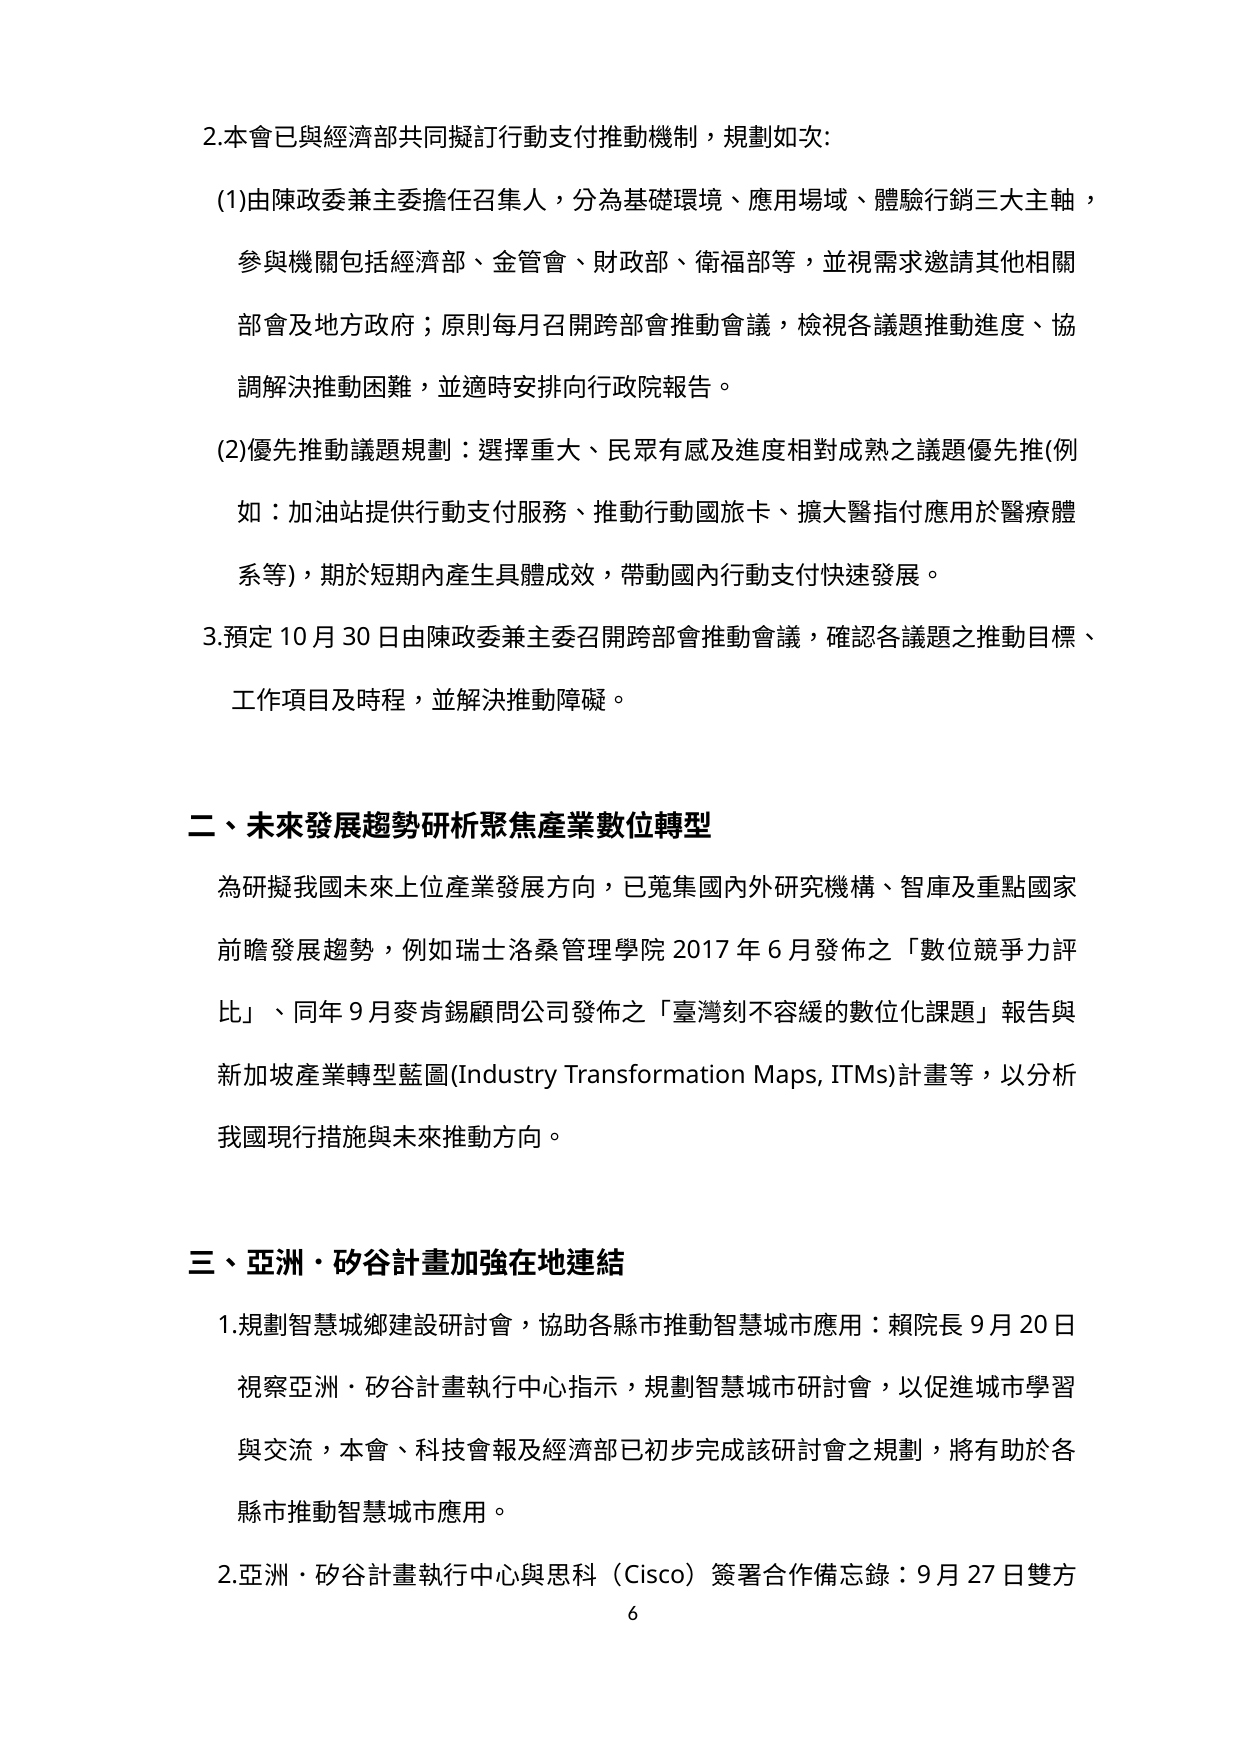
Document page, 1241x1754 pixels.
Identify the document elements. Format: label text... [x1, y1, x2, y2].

text 2.亞洲．矽谷計畫執行中心與思科（Cisco）簽署合作備忘錄：9月27日雙方 [217, 1532, 1078, 1594]
text 2.本會已與經濟部共同擬訂行動支付推動機制，規劃如次: [202, 94, 1078, 157]
text 為研擬我國未來上位產業發展方向，已蒐集國內外研究機構、智庫及重點國家前瞻發展趨勢，例如瑞士洛桑管理學院2017年6月發佈之「數位競爭力評比」、同年9月麥肯錫顧問公司發佈之「臺灣刻不容緩的數位化課題」報告與新加坡產業轉型藍圖(Industry Transformation Maps, ITMs)計畫等，以分析我國現行措施與未來推動方向。 [217, 844, 1078, 1157]
text 3.預定10月30日由陳政委兼主委召開跨部會推動會議，確認各議題之推動目標、工作項目及時程，並解決推動障礙。 [202, 594, 1078, 719]
text (1)由陳政委兼主委擔任召集人，分為基礎環境、應用場域、體驗行銷三大主軸，參與機關包括經濟部、金管會、財政部、衛福部等，並視需求邀請其他相關部會及地方政府；原則每月召開跨部會推動會議，檢視各議題推動進度、協調解決推動困難，並適時安排向行政院報告。 [217, 157, 1078, 407]
text (2)優先推動議題規劃：選擇重大、民眾有感及進度相對成熟之議題優先推(例如：加油站提供行動支付服務、推動行動國旅卡、擴大醫指付應用於醫療體系等)，期於短期內產生具體成效，帶動國內行動支付快速發展。 [217, 407, 1078, 594]
text 三、亞洲．矽谷計畫加強在地連結 [187, 1219, 1078, 1282]
text 1.規劃智慧城鄉建設研討會，協助各縣市推動智慧城市應用：賴院長9月20日視察亞洲．矽谷計畫執行中心指示，規劃智慧城市研討會，以促進城市學習與交流，本會、科技會報及經濟部已初步完成該研討會之規劃，將有助於各縣市推動智慧城市應用。 [217, 1282, 1078, 1532]
text 二、未來發展趨勢研析聚焦產業數位轉型 [187, 782, 1078, 844]
